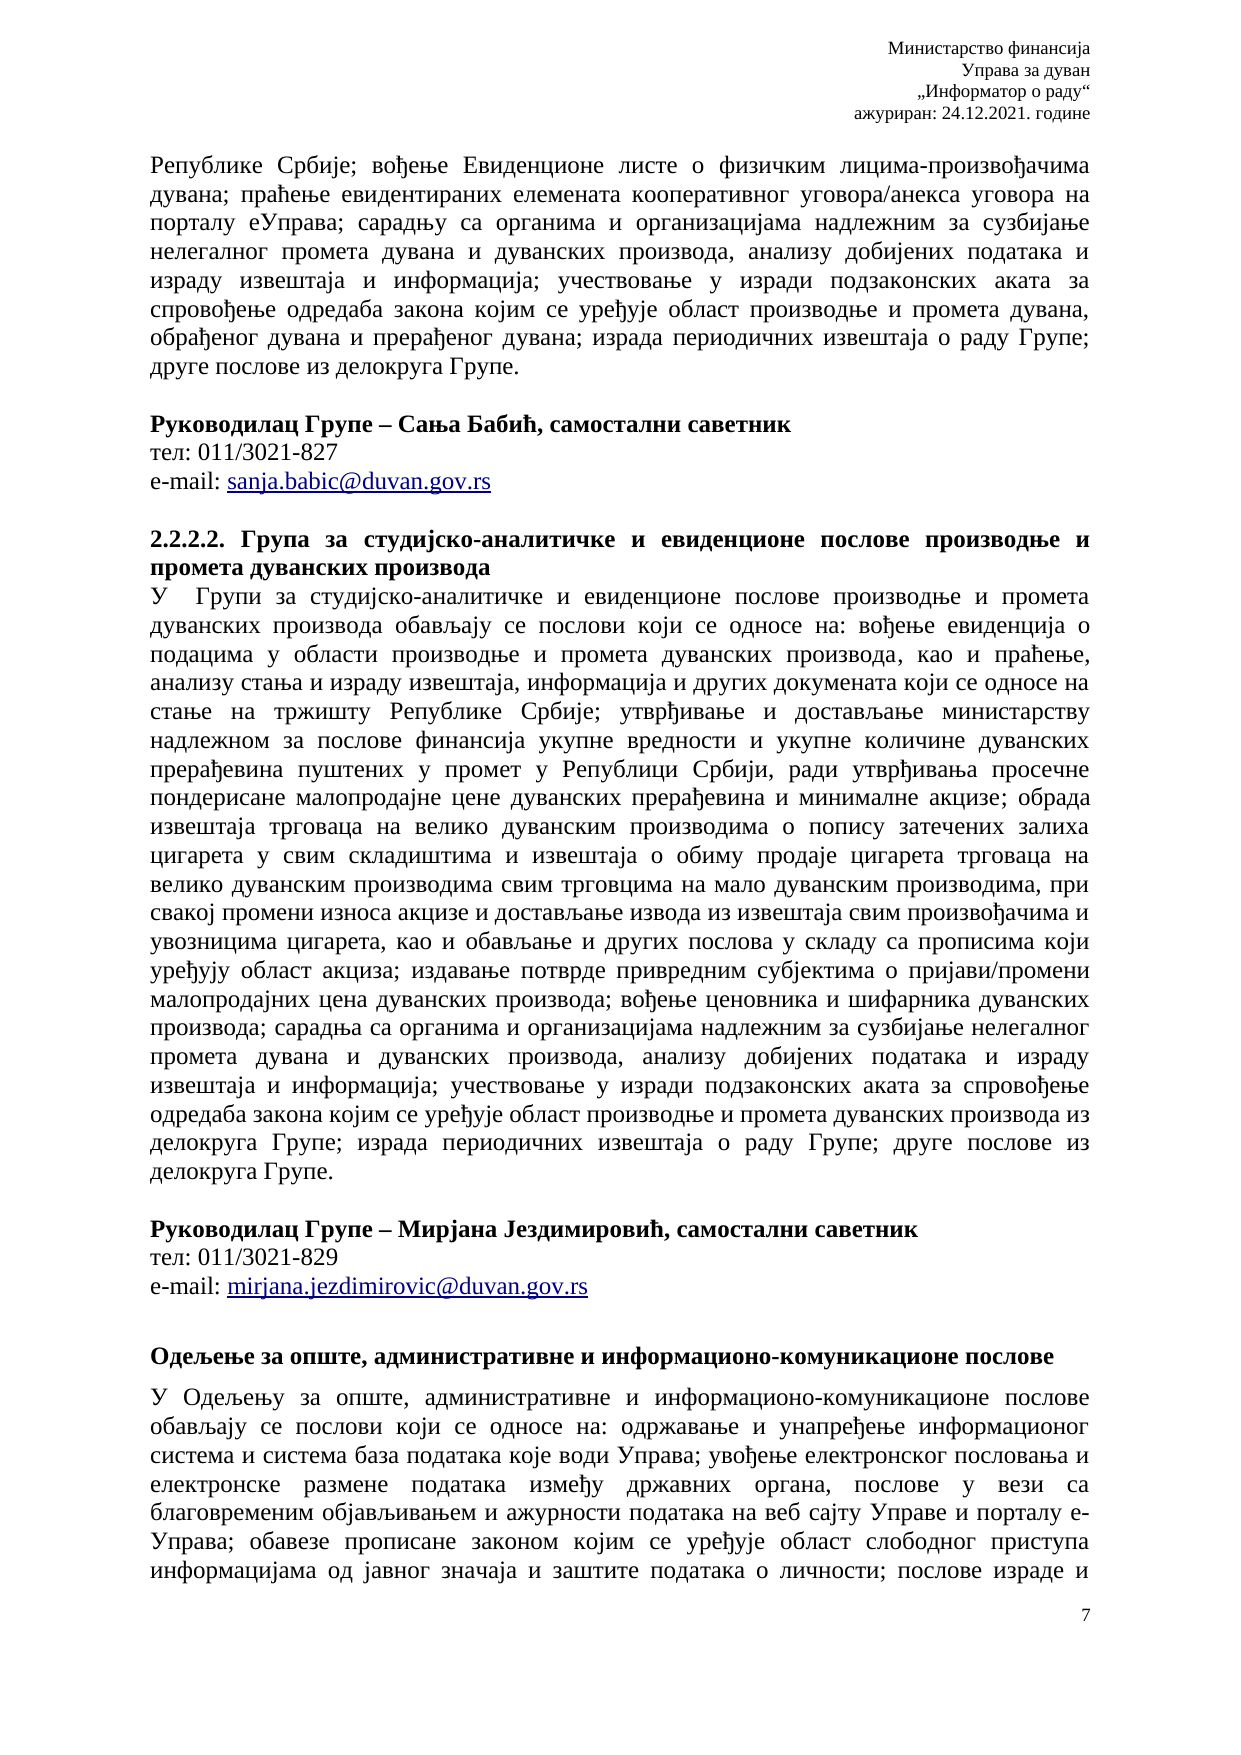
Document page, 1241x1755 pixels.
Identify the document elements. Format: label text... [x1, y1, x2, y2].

text тел: 011/3021-827 [150, 437, 1090, 466]
text Републике Србије; вођење Евиденционе листе о физичким лицима-произвођачима дувана; праћење евидентираних елемената кооперативног уговора/анекса уговора на порталу еУправа; сарадњу са органима и организацијама надлежним за сузбијање нелегалног промета дувана и дуванских производа, анализу добијених података и израду извештаја и информација; учествовање у изради подзаконских аката за спровођење одредаба закона којим се уређује област производње и промета дувана, обрађеног дувана и прерађеног дувана; израда периодичних извештаја о раду Групе; друге послове из делокруга Групе. [150, 150, 1090, 380]
text е-mail: mirjana.jezdimirovic@duvan.gov.rs [150, 1271, 1090, 1300]
text У Групи за студијско-аналитичке и евиденционе послове производње и промета дуванских производа обављају се послови који се односе на: вођење евиденција о подацима у области производње и промета дуванских производа, као и праћење, анализу стања и израду извештаја, информација и других докумената који се односе на стање на тржишту Републике Србије; утврђивање и достављање министарству надлежном за послове финансија укупне вредности и укупне количине дуванских прерађевина пуштених у промет у Републици Србији, ради утврђивања просечне пондерисане малопродајне цене дуванских прерађевина и минималне акцизе; обрада извештаја трговаца на велико дуванским производима о попису затечених залиха цигарета у свим складиштима и извештаја о обиму продаје цигарета трговаца на велико дуванским производима свим трговцима на мало дуванским производима, при свакој промени износа акцизе и достављање извода из извештаја свим произвођачима и увозницима цигарета, као и обављање и других послова у складу са прописима који уређују област акциза; издавање потврде привредним субјектима о пријави/промени малопродајних цена дуванских производа; вођење ценовника и шифарника дуванских производа; сарадњa са органима и организацијама надлежним за сузбијање нелегалног промета дувана и дуванских производа, анализу добијених података и израду извештаја и информација; учествовање у изради подзаконских аката за спровођење одредаба закона којим се уређује област производње и промета дуванских производа из делокруга Групе; израда периодичних извештаја о раду Групе; друге послове из делокруга Групе. [150, 581, 1090, 1185]
text Руководилац Групе – Мирјана Јездимировић, самостални саветник [150, 1214, 1090, 1242]
text У Одељењу за опште, административне и информационо-комуникационе послове обављају се послови који се односе на: одржавање и унапређење информационог система и система база података које води Управа; увођење електронског пословања и електронске размене података између државних органа, послове у вези са благовременим објављивањем и ажурности података на веб сајту Управе и порталу е-Управа; обавезе прописане законом којим се уређује област слободног приступа информацијама од јавног значаја и заштите података о личности; послове израде и [150, 1382, 1090, 1584]
text 2.2.2.2. Група за студијско-аналитичке и евиденционе послове производње и промета дуванских производа [150, 524, 1090, 581]
subtitle Одељење за опште, административне и информационо-комуникационе послове [150, 1341, 1090, 1370]
text Руководилац Групе – Сања Бабић, самостални саветник [150, 409, 1090, 437]
text тел: 011/3021-829 [150, 1242, 1090, 1271]
text е-mail: sanja.babic@duvan.gov.rs [150, 466, 1090, 495]
